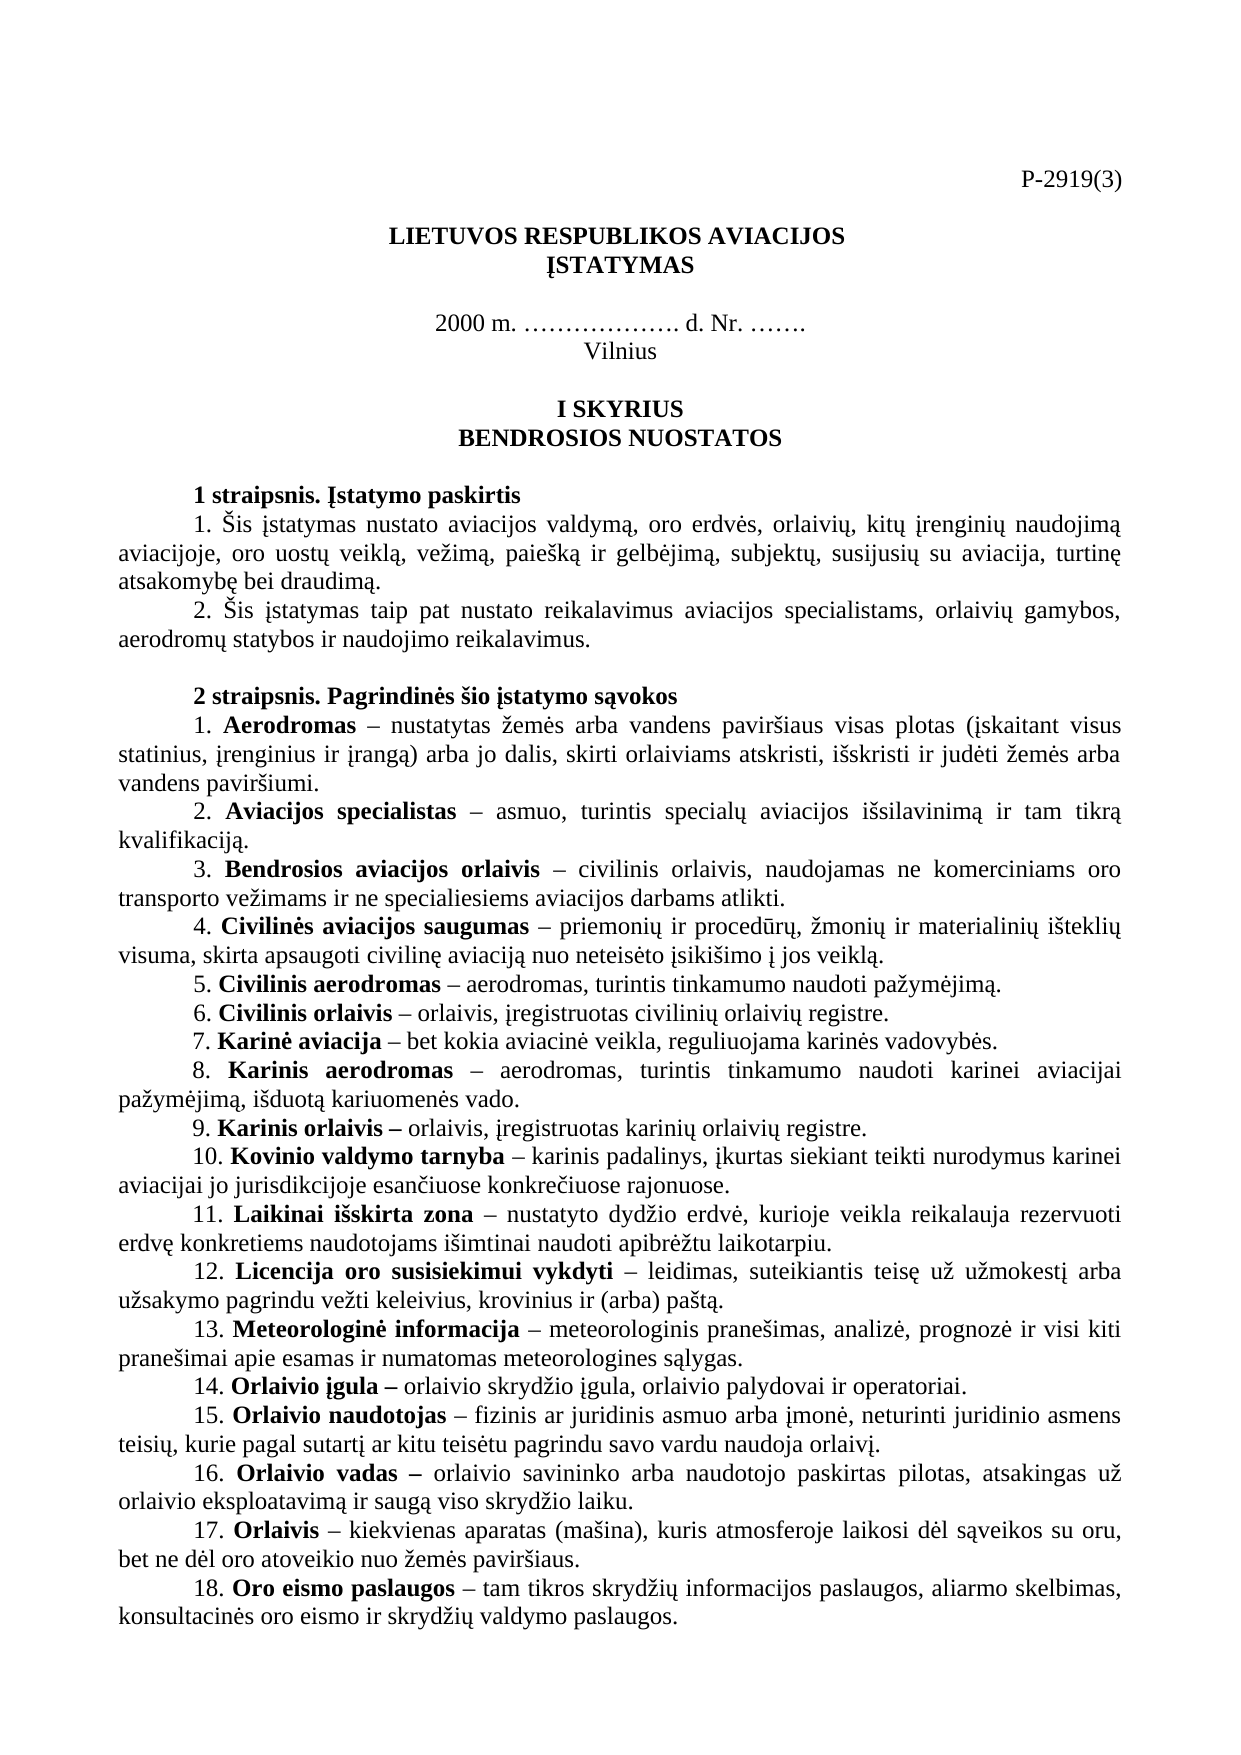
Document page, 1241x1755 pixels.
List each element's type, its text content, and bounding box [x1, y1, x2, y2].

text 2. Šis įstatymas taip pat nustato reikalavimus aviacijos specialistams, orlaivių gamybos, aerodromų statybos ir naudojimo reikalavimus. [118, 595, 1122, 653]
text 5. Civilinis aerodromas – aerodromas, turintis tinkamumo naudoti pažymėjimą. [118, 969, 1122, 998]
text I SKYRIUS [118, 394, 1122, 423]
text 1. Šis įstatymas nustato aviacijos valdymą, oro erdvės, orlaivių, kitų įrenginių naudojimą aviacijoje, oro uostų veiklą, vežimą, paiešką ir gelbėjimą, subjektų, susijusių su aviacija, turtinę atsakomybę bei draudimą. [118, 509, 1122, 595]
text 16. Orlaivio vadas – orlaivio savininko arba naudotojo paskirtas pilotas, atsakingas už orlaivio eksploatavimą ir saugą viso skrydžio laiku. [118, 1458, 1122, 1515]
text 8. Karinis aerodromas – aerodromas, turintis tinkamumo naudoti karinei aviacijai pažymėjimą, išduotą kariuomenės vado. [118, 1055, 1122, 1113]
text LIETUVOS RESPUBLIKOS AVIACIJOS [118, 221, 1122, 250]
text 18. Oro eismo paslaugos – tam tikros skrydžių informacijos paslaugos, aliarmo skelbimas, konsultacinės oro eismo ir skrydžių valdymo paslaugos. [118, 1573, 1122, 1630]
text 2. Aviacijos specialistas – asmuo, turintis specialų aviacijos išsilavinimą ir tam tikrą kvalifikaciją. [118, 796, 1122, 854]
text 7. Karinė aviacija – bet kokia aviacinė veikla, reguliuojama karinės vadovybės. [118, 1026, 1122, 1055]
text 10. Kovinio valdymo tarnyba – karinis padalinys, įkurtas siekiant teikti nurodymus karinei aviacijai jo jurisdikcijoje esančiuose konkrečiuose rajonuose. [118, 1141, 1122, 1199]
text 6. Civilinis orlaivis – orlaivis, įregistruotas civilinių orlaivių registre. [118, 998, 1122, 1026]
text 3. Bendrosios aviacijos orlaivis – civilinis orlaivis, naudojamas ne komerciniams oro transporto vežimams ir ne specialiesiems aviacijos darbams atlikti. [118, 854, 1122, 911]
text 13. Meteorologinė informacija – meteorologinis pranešimas, analizė, prognozė ir visi kiti pranešimai apie esamas ir numatomas meteorologines sąlygas. [118, 1314, 1122, 1371]
text P-2919(3) [118, 164, 1122, 193]
text BENDROSIOS NUOSTATOS [118, 423, 1122, 451]
text 17. Orlaivis – kiekvienas aparatas (mašina), kuris atmosferoje laikosi dėl sąveikos su oru, bet ne dėl oro atoveikio nuo žemės paviršiaus. [118, 1515, 1122, 1573]
text 1. Aerodromas – nustatytas žemės arba vandens paviršiaus visas plotas (įskaitant visus statinius, įrenginius ir įrangą) arba jo dalis, skirti orlaiviams atskristi, išskristi ir judėti žemės arba vandens paviršiumi. [118, 710, 1122, 796]
text 2 straipsnis. Pagrindinės šio įstatymo sąvokos [193, 681, 1122, 710]
text 2000 m. ………………. d. Nr. ……. [118, 308, 1122, 336]
text 14. Orlaivio įgula – orlaivio skrydžio įgula, orlaivio palydovai ir operatoriai. [118, 1371, 1122, 1400]
text 4. Civilinės aviacijos saugumas – priemonių ir procedūrų, žmonių ir materialinių išteklių visuma, skirta apsaugoti civilinę aviaciją nuo neteisėto įsikišimo į jos veiklą. [118, 911, 1122, 969]
text ĮSTATYMAS [118, 250, 1122, 279]
text 9. Karinis orlaivis – orlaivis, įregistruotas karinių orlaivių registre. [118, 1113, 1122, 1141]
text Vilnius [118, 336, 1122, 365]
text 12. Licencija oro susisiekimui vykdyti – leidimas, suteikiantis teisę už užmokestį arba užsakymo pagrindu vežti keleivius, krovinius ir (arba) paštą. [118, 1256, 1122, 1314]
text 1 straipsnis. Įstatymo paskirtis [118, 480, 1122, 509]
text 15. Orlaivio naudotojas – fizinis ar juridinis asmuo arba įmonė, neturinti juridinio asmens teisių, kurie pagal sutartį ar kitu teisėtu pagrindu savo vardu naudoja orlaivį. [118, 1400, 1122, 1458]
text 11. Laikinai išskirta zona – nustatyto dydžio erdvė, kurioje veikla reikalauja rezervuoti erdvę konkretiems naudotojams išimtinai naudoti apibrėžtu laikotarpiu. [118, 1199, 1122, 1256]
